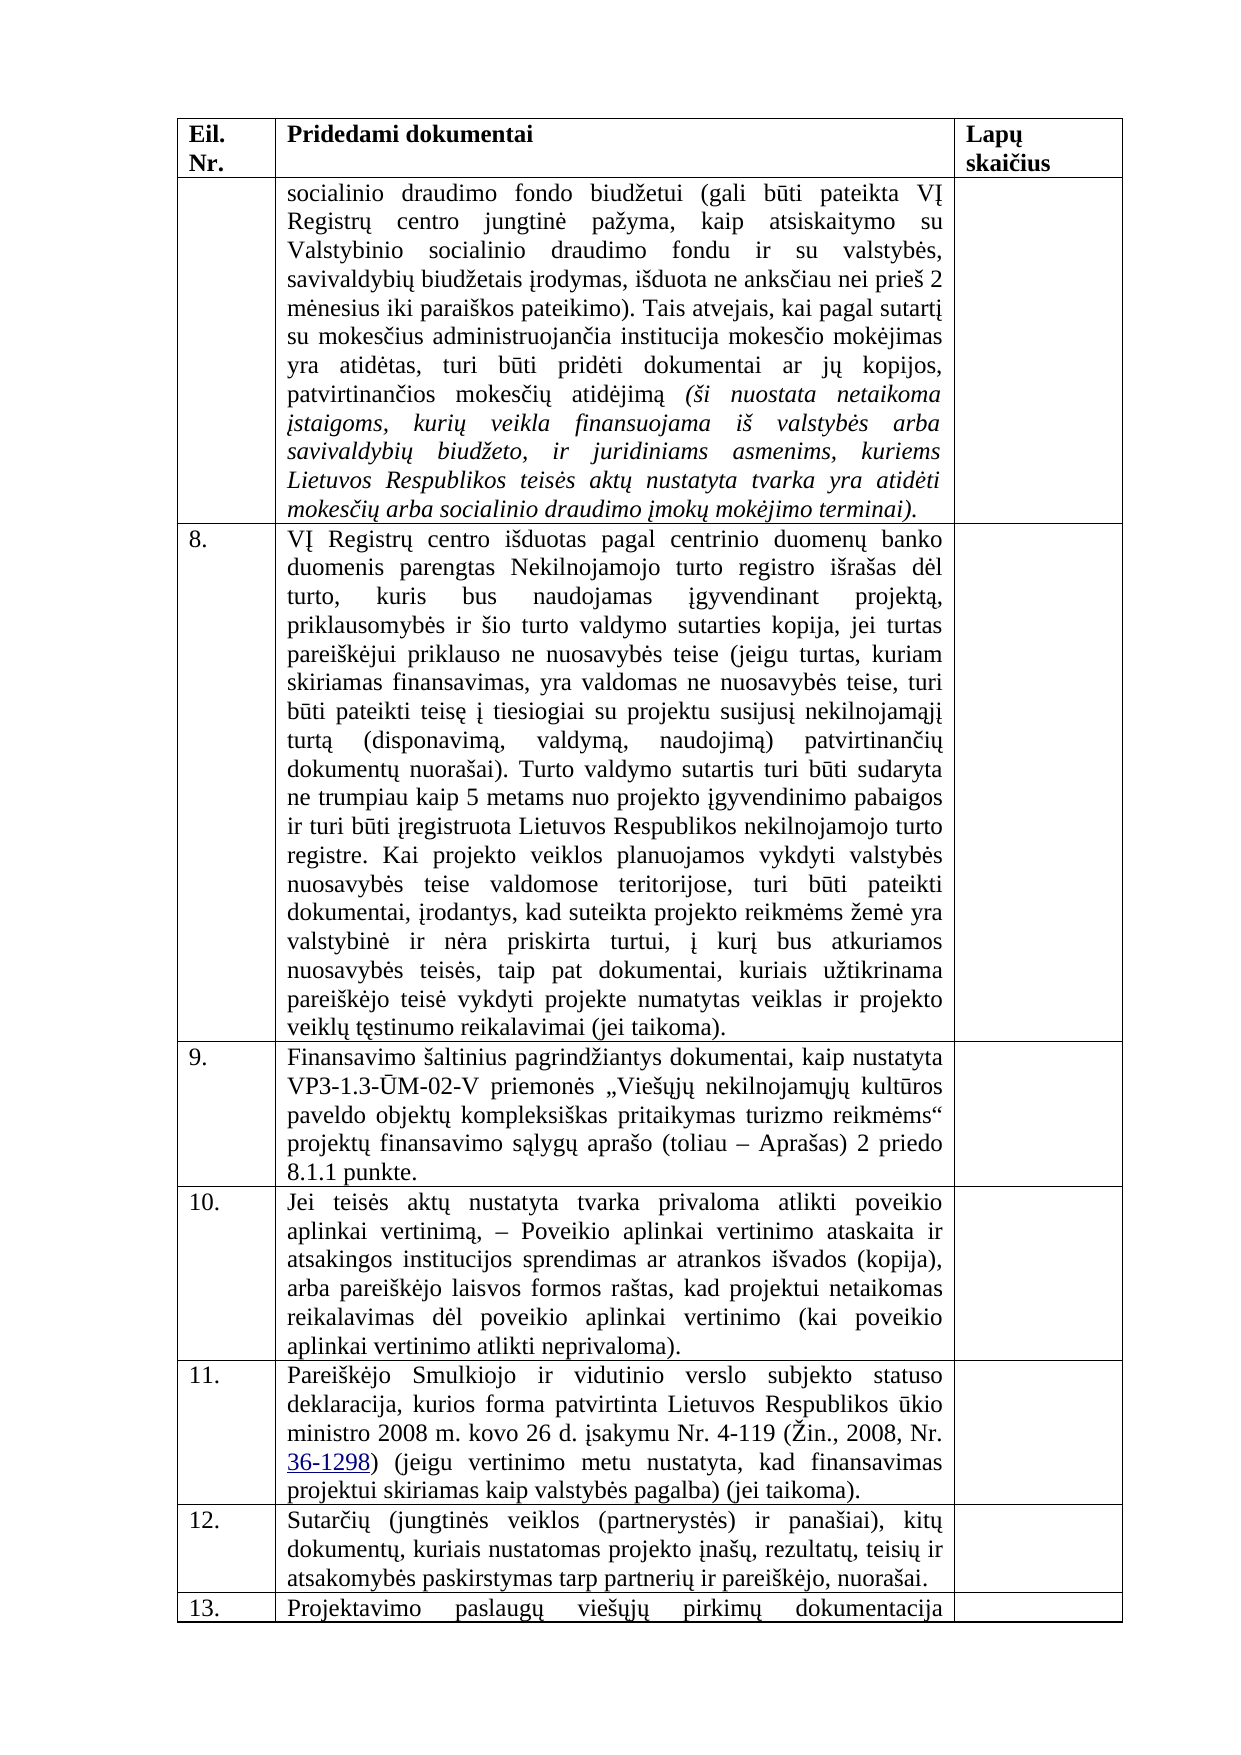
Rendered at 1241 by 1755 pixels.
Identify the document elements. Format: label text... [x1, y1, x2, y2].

table_cell 10. [178, 1187, 275, 1359]
table_cell [955, 1505, 1122, 1592]
table_cell [955, 1593, 1122, 1621]
table_cell Sutarčių (jungtinės veiklos (partnerystės) ir panašiai), kitų dokumentų, kuriais nustatomas projekto įnašų, rezultatų, teisių ir atsakomybės paskirstymas tarp partnerių ir pareiškėjo, nuorašai. [276, 1505, 954, 1592]
table_cell [955, 1361, 1122, 1504]
table_cell Projektavimo paslaugų viešųjų pirkimų dokumentacija [276, 1593, 954, 1621]
table_cell Finansavimo šaltinius pagrindžiantys dokumentai, kaip nustatyta VP3-1.3-ŪM-02-V priemonės „Viešųjų nekilnojamųjų kultūros paveldo objektų kompleksiškas pritaikymas turizmo reikmėms“ projektų finansavimo sąlygų aprašo (toliau – Aprašas) 2 priedo 8.1.1 punkte. [276, 1042, 954, 1186]
table_cell [955, 178, 1122, 523]
table_cell 8. [178, 524, 275, 1041]
table_header Eil. Nr. [178, 119, 275, 177]
table_cell 12. [178, 1505, 275, 1592]
table_header Lapų skaičius [955, 119, 1122, 177]
table_cell VĮ Registrų centro išduotas pagal centrinio duomenų banko duomenis parengtas Nekilnojamojo turto registro išrašas dėl turto, kuris bus naudojamas įgyvendinant projektą, priklausomybės ir šio turto valdymo sutarties kopija, jei turtas pareiškėjui priklauso ne nuosavybės teise (jeigu turtas, kuriam skiriamas finansavimas, yra valdomas ne nuosavybės teise, turi būti pateikti teisę į tiesiogiai su projektu susijusį nekilnojamąjį turtą (disponavimą, valdymą, naudojimą) patvirtinančių dokumentų nuorašai). Turto valdymo sutartis turi būti sudaryta ne trumpiau kaip 5 metams nuo projekto įgyvendinimo pabaigos ir turi būti įregistruota Lietuvos Respublikos nekilnojamojo turto registre. Kai projekto veiklos planuojamos vykdyti valstybės nuosavybės teise valdomose teritorijose, turi būti pateikti dokumentai, įrodantys, kad suteikta projekto reikmėms žemė yra valstybinė ir nėra priskirta turtui, į kurį bus atkuriamos nuosavybės teisės, taip pat dokumentai, kuriais užtikrinama pareiškėjo teisė vykdyti projekte numatytas veiklas ir projekto veiklų tęstinumo reikalavimai (jei taikoma). [276, 524, 954, 1041]
table_cell [955, 1187, 1122, 1359]
table_cell Jei teisės aktų nustatyta tvarka privaloma atlikti poveikio aplinkai vertinimą, – Poveikio aplinkai vertinimo ataskaita ir atsakingos institucijos sprendimas ar atrankos išvados (kopija), arba pareiškėjo laisvos formos raštas, kad projektui netaikomas reikalavimas dėl poveikio aplinkai vertinimo (kai poveikio aplinkai vertinimo atlikti neprivaloma). [276, 1187, 954, 1359]
table_cell [178, 178, 275, 523]
table_cell [955, 524, 1122, 1041]
table_cell 9. [178, 1042, 275, 1186]
table_cell [955, 1042, 1122, 1186]
table_cell 11. [178, 1361, 275, 1504]
table_cell 13. [178, 1593, 275, 1621]
table_cell socialinio draudimo fondo biudžetui (gali būti pateikta VĮ Registrų centro jungtinė pažyma, kaip atsiskaitymo su Valstybinio socialinio draudimo fondu ir su valstybės, savivaldybių biudžetais įrodymas, išduota ne anksčiau nei prieš 2 mėnesius iki paraiškos pateikimo). Tais atvejais, kai pagal sutartį su mokesčius administruojančia institucija mokesčio mokėjimas yra atidėtas, turi būti pridėti dokumentai ar jų kopijos, patvirtinančios mokesčių atidėjimą (ši nuostata netaikoma įstaigoms, kurių veikla finansuojama iš valstybės arba savivaldybių biudžeto, ir juridiniams asmenims, kuriems Lietuvos Respublikos teisės aktų nustatyta tvarka yra atidėti mokesčių arba socialinio draudimo įmokų mokėjimo terminai). [276, 178, 954, 523]
table_cell Pareiškėjo Smulkiojo ir vidutinio verslo subjekto statuso deklaracija, kurios forma patvirtinta Lietuvos Respublikos ūkio ministro 2008 m. kovo 26 d. įsakymu Nr. 4-119 (Žin., 2008, Nr. 36-1298) (jeigu vertinimo metu nustatyta, kad finansavimas projektui skiriamas kaip valstybės pagalba) (jei taikoma). [276, 1361, 954, 1504]
table_header Pridedami dokumentai [276, 119, 954, 177]
